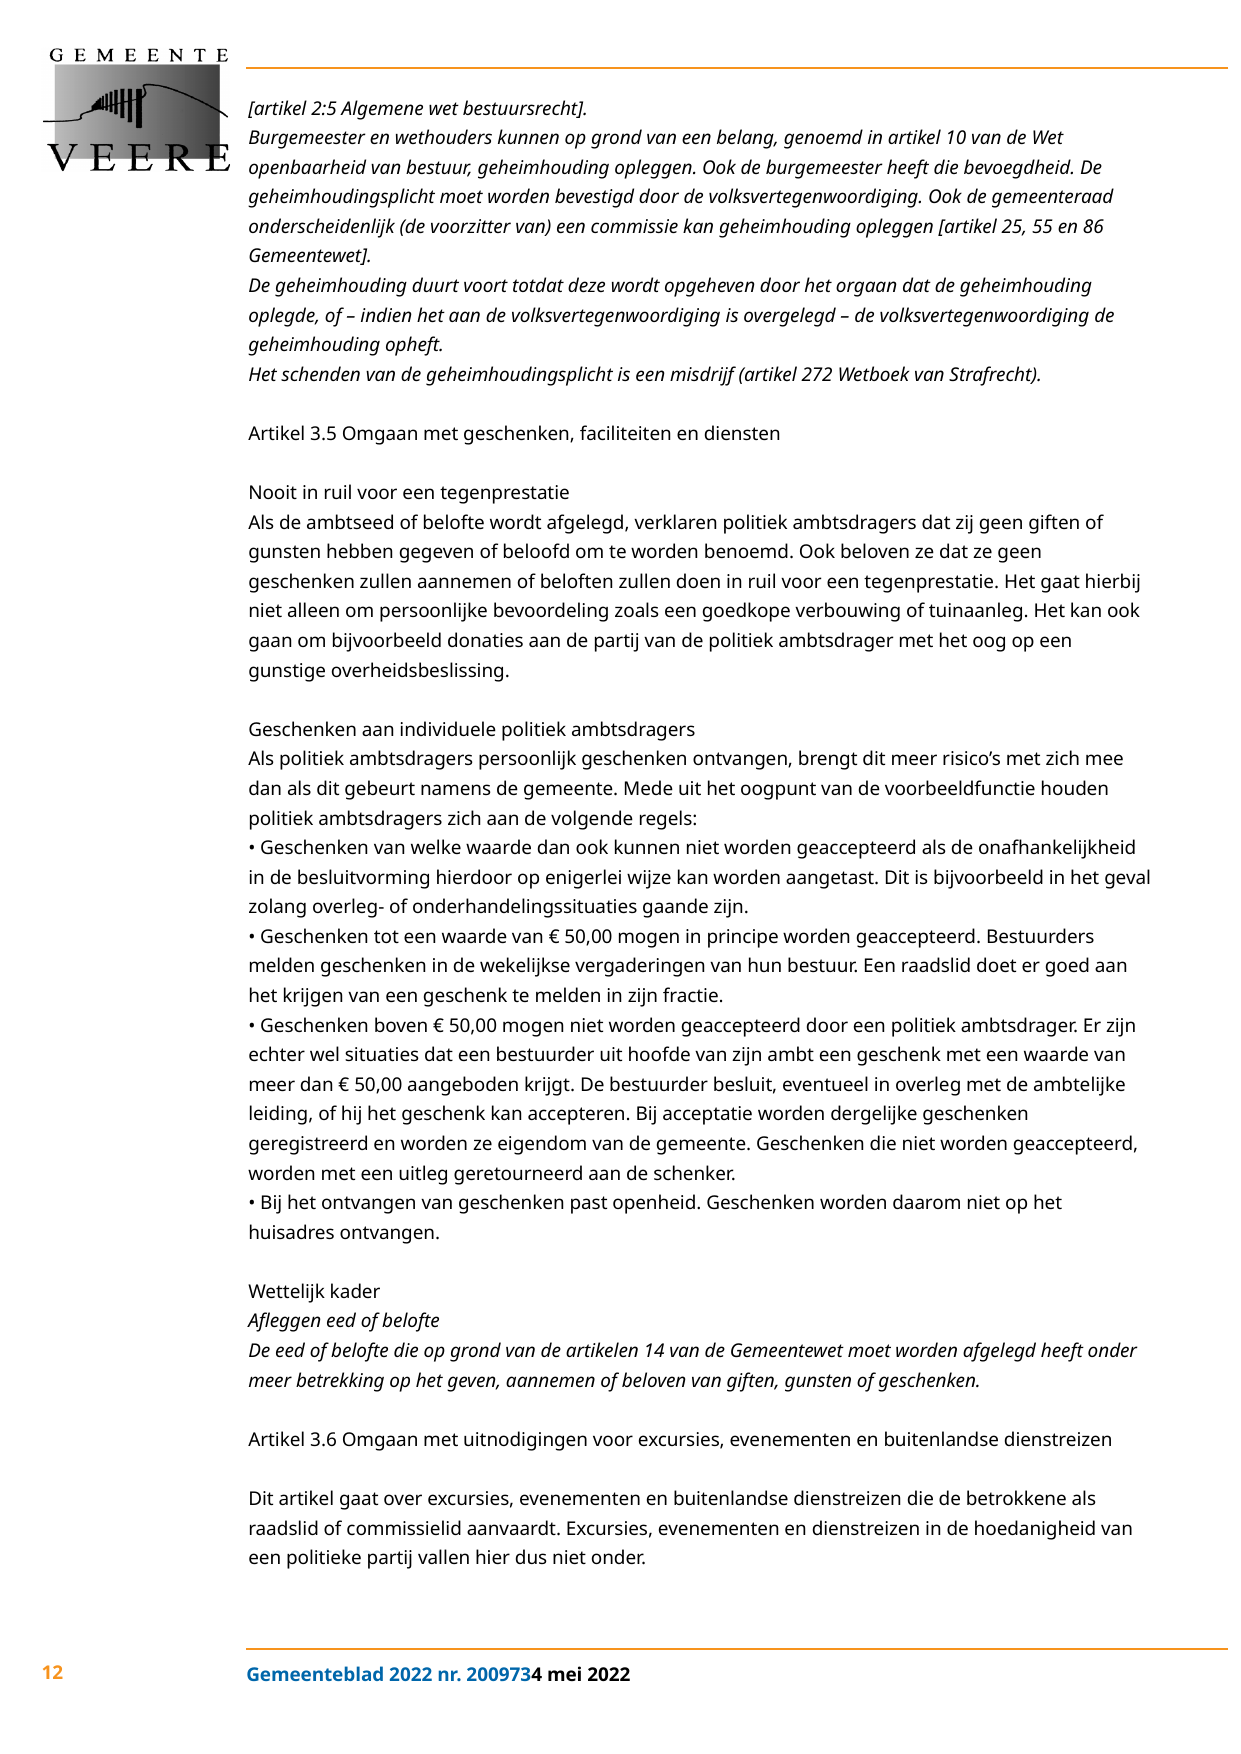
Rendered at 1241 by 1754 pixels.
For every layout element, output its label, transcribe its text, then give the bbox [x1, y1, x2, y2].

text • Geschenken boven € 50,00 mogen niet worden geaccepteerd door een politiek ambtsdrager. Er zijn echter wel situaties dat een bestuurder uit hoofde van zijn ambt een geschenk met een waarde van meer dan € 50,00 aangeboden krijgt. De bestuurder besluit, eventueel in overleg met de ambtelijke leiding, of hij het geschenk kan accepteren. Bij acceptatie worden dergelijke geschenken geregistreerd en worden ze eigendom van de gemeente. Geschenken die niet worden geaccepteerd, worden met een uitleg geretourneerd aan de schenker. [248, 1012, 1152, 1186]
text Burgemeester en wethouders kunnen op grond van een belang, genoemd in artikel 10 van de Wet openbaarheid van bestuur, geheimhouding opleggen. Ook de burgemeester heeft die bevoegdheid. De geheimhoudingsplicht moet worden bevestigd door de volksvertegenwoordiging. Ook de gemeenteraad onderscheidenlijk (de voorzitter van) een commissie kan geheimhouding opleggen [artikel 25, 55 en 86 Gemeentewet]. [248, 124, 1152, 268]
text [artikel 2:5 Algemene wet bestuursrecht]. [248, 95, 1152, 121]
text Artikel 3.5 Omgaan met geschenken, faciliteiten en diensten [248, 420, 1152, 446]
picture [41, 47, 231, 172]
text Het schenden van de geheimhoudingsplicht is een misdrijf (artikel 272 Wetboek van Strafrecht). [248, 361, 1152, 387]
text De geheimhouding duurt voort totdat deze wordt opgeheven door het orgaan dat de geheimhouding oplegde, of – indien het aan de volksvertegenwoordiging is overgelegd – de volksvertegenwoordiging de geheimhouding opheft. [248, 272, 1152, 357]
text Wettelijk kader [248, 1278, 1152, 1304]
text Artikel 3.6 Omgaan met uitnodigingen voor excursies, evenementen en buitenlandse dienstreizen [248, 1426, 1152, 1452]
text Nooit in ruil voor een tegenprestatie [248, 479, 1152, 505]
text Dit artikel gaat over excursies, evenementen en buitenlandse dienstreizen die de betrokkene als raadslid of commissielid aanvaardt. Excursies, evenementen en dienstreizen in de hoedanigheid van een politieke partij vallen hier dus niet onder. [248, 1485, 1152, 1570]
text • Geschenken van welke waarde dan ook kunnen niet worden geaccepteerd als de onafhankelijkheid in de besluitvorming hierdoor op enigerlei wijze kan worden aangetast. Dit is bijvoorbeeld in het geval zolang overleg- of onderhandelingssituaties gaande zijn. [248, 834, 1152, 919]
text Afleggen eed of belofte [248, 1308, 1152, 1333]
text Geschenken aan individuele politiek ambtsdragers [248, 716, 1152, 742]
text De eed of belofte die op grond van de artikelen 14 van de Gemeentewet moet worden afgelegd heeft onder meer betrekking op het geven, aannemen of beloven van giften, gunsten of geschenken. [248, 1337, 1152, 1393]
text • Bij het ontvangen van geschenken past openheid. Geschenken worden daarom niet op het huisadres ontvangen. [248, 1189, 1152, 1245]
text Als de ambtseed of belofte wordt afgelegd, verklaren politiek ambtsdragers dat zij geen giften of gunsten hebben gegeven of beloofd om te worden benoemd. Ook beloven ze dat ze geen geschenken zullen aannemen of beloften zullen doen in ruil voor een tegenprestatie. Het gaat hierbij niet alleen om persoonlijke bevoordeling zoals een goedkope verbouwing of tuinaanleg. Het kan ook gaan om bijvoorbeeld donaties aan de partij van de politiek ambtsdrager met het oog op een gunstige overheidsbeslissing. [248, 509, 1152, 683]
text • Geschenken tot een waarde van € 50,00 mogen in principe worden geaccepteerd. Bestuurders melden geschenken in de wekelijkse vergaderingen van hun bestuur. Een raadslid doet er goed aan het krijgen van een geschenk te melden in zijn fractie. [248, 923, 1152, 1008]
text Als politiek ambtsdragers persoonlijk geschenken ontvangen, brengt dit meer risico’s met zich mee dan als dit gebeurt namens de gemeente. Mede uit het oogpunt van de voorbeeldfunctie houden politiek ambtsdragers zich aan de volgende regels: [248, 746, 1152, 831]
